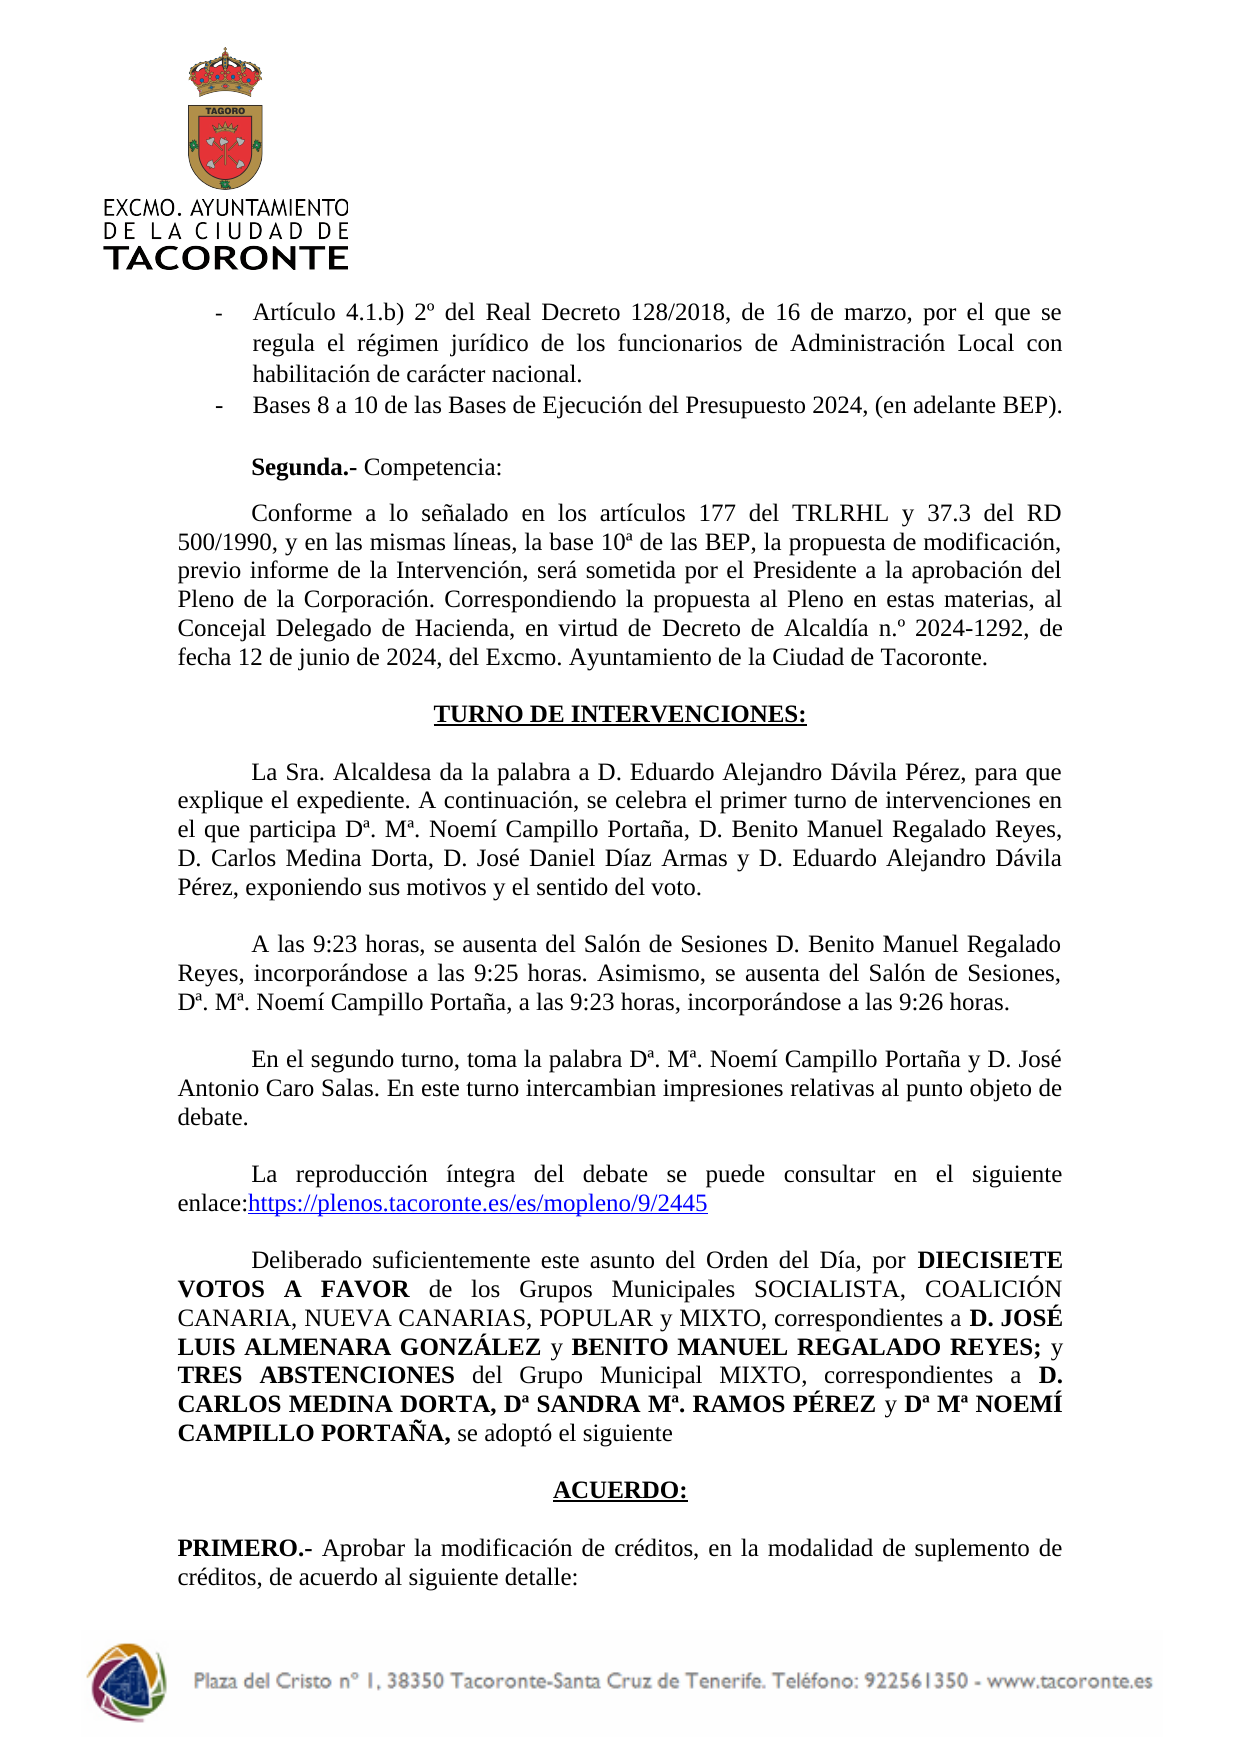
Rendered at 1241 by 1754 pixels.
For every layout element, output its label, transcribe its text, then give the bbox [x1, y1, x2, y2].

text Deliberado suficientemente este asunto del Orden del Día, por DIECISIETE VOTOS A FAVOR de los Grupos Municipales SOCIALISTA, COALICIÓN CANARIA, NUEVA CANARIAS, POPULAR y MIXTO, correspondientes a D. JOSÉ LUIS ALMENARA GONZÁLEZ y BENITO MANUEL REGALADO REYES; y TRES ABSTENCIONES del Grupo Municipal MIXTO, correspondientes a D. CARLOS MEDINA DORTA, Dª SANDRA Mª. RAMOS PÉREZ y Dª Mª NOEMÍ CAMPILLO PORTAÑA, se adoptó el siguiente [177, 1245, 1063, 1447]
text La Sra. Alcaldesa da la palabra a D. Eduardo Alejandro Dávila Pérez, para que explique el expediente. A continuación, se celebra el primer turno de intervenciones en el que participa Dª. Mª. Noemí Campillo Portaña, D. Benito Manuel Regalado Reyes, D. Carlos Medina Dorta, D. José Daniel Díaz Armas y D. Eduardo Alejandro Dávila Pérez, exponiendo sus motivos y el sentido del voto. [177, 757, 1063, 900]
text Conforme a lo señalado en los artículos 177 del TRLRHL y 37.3 del RD 500/1990, y en las mismas líneas, la base 10ª de las BEP, la propuesta de modificación, previo informe de la Intervención, será sometida por el Presidente a la aprobación del Pleno de la Corporación. Correspondiendo la propuesta al Pleno en estas materias, al Concejal Delegado de Hacienda, en virtud de Decreto de Alcaldía n.º 2024-1292, de fecha 12 de junio de 2024, del Excmo. Ayuntamiento de la Ciudad de Tacoronte. [177, 498, 1063, 670]
list Bases 8 a 10 de las Bases de Ejecución del Presupuesto 2024, (en adelante BEP). [215, 390, 1063, 419]
picture [103, 47, 348, 270]
text PRIMERO.- Aprobar la modificación de créditos, en la modalidad de suplemento de créditos, de acuerdo al siguiente detalle: [177, 1533, 1063, 1590]
text La reproducción íntegra del debate se puede consultar en el siguiente enlace:https://plenos.tacoronte.es/es/mopleno/9/2445 [177, 1159, 1063, 1217]
text Segunda.- Competencia: [177, 452, 1063, 481]
text TURNO DE INTERVENCIONES: [177, 699, 1063, 728]
list Artículo 4.1.b) 2º del Real Decreto 128/2018, de 16 de marzo, por el que se regula el régimen jurídico de los funcionarios de Administración Local con habilitación de carácter nacional. [215, 297, 1063, 388]
text A las 9:23 horas, se ausenta del Salón de Sesiones D. Benito Manuel Regalado Reyes, incorporándose a las 9:25 horas. Asimismo, se ausenta del Salón de Sesiones, Dª. Mª. Noemí Campillo Portaña, a las 9:23 horas, incorporándose a las 9:26 horas. [177, 929, 1063, 1015]
picture [80, 1630, 1163, 1737]
text En el segundo turno, toma la palabra Dª. Mª. Noemí Campillo Portaña y D. José Antonio Caro Salas. En este turno intercambian impresiones relativas al punto objeto de debate. [177, 1044, 1063, 1130]
text ACUERDO: [177, 1475, 1063, 1504]
